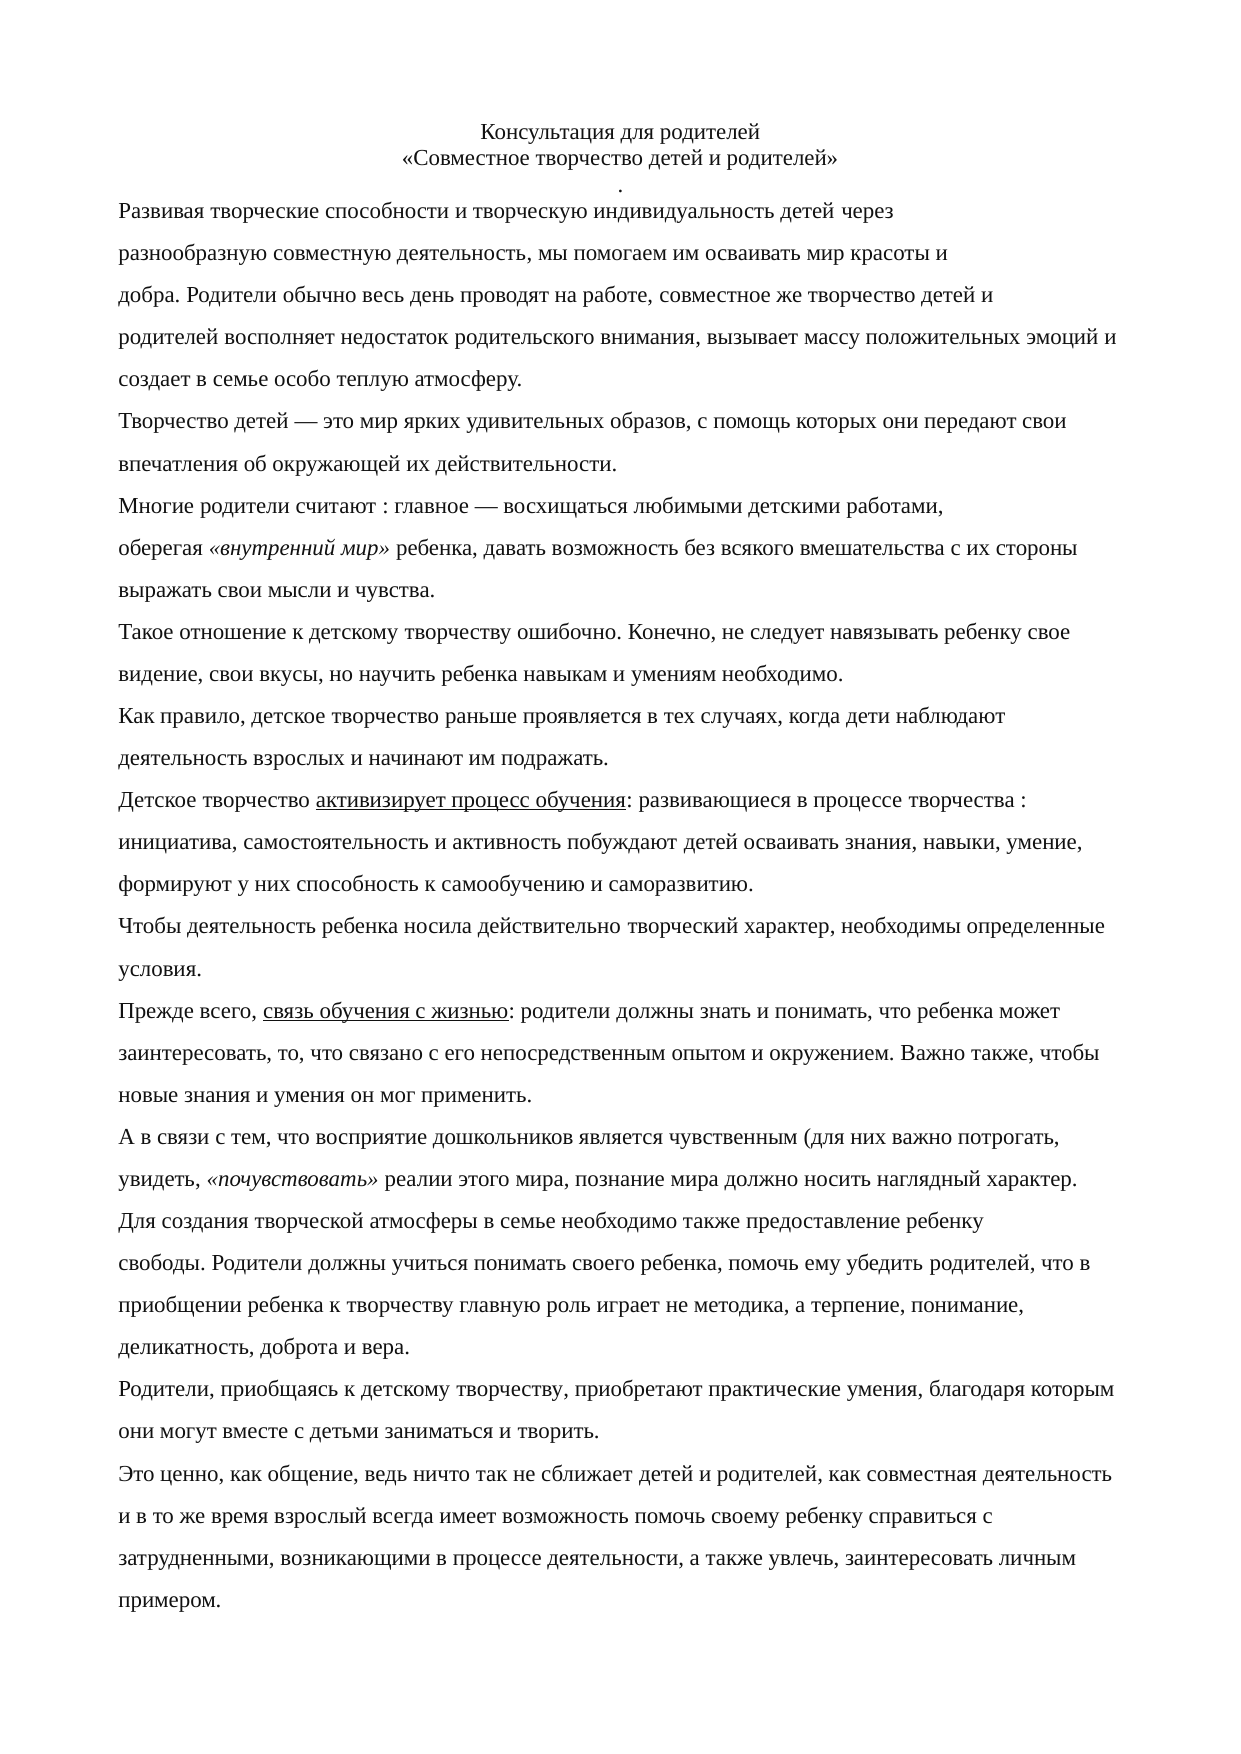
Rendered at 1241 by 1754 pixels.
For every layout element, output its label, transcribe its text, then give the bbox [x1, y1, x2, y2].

text Родители, приобщаясь к детскому творчеству, приобретают практические умения, благодаря которым они могут вместе с детьми заниматься и творить. [118, 1376, 1122, 1444]
text Прежде всего, связь обучения с жизнью: родители должны знать и понимать, что ребенка может заинтересовать, то, что связано с его непосредственным опытом и окружением. Важно также, чтобы новые знания и умения он мог применить. [118, 997, 1122, 1107]
text «Совместное творчество детей и родителей» [118, 144, 1122, 171]
text Для создания творческой атмосферы в семье необходимо также предоставление ребенку свободы. Родители должны учиться понимать своего ребенка, помочь ему убедить родителей, что в приобщении ребенка к творчеству главную роль играет не методика, а терпение, понимание, деликатность, доброта и вера. [118, 1207, 1122, 1360]
text Консультация для родителей [118, 118, 1122, 144]
text Детское творчество активизирует процесс обучения: развивающиеся в процессе творчества : инициатива, самостоятельность и активность побуждают детей осваивать знания, навыки, умение, формируют у них способность к самообучению и саморазвитию. [118, 786, 1122, 897]
text Многие родители считают : главное — восхищаться любимыми детскими работами, оберегая «внутренний мир» ребенка, давать возможность без всякого вмешательства с их стороны выражать свои мысли и чувства. [118, 492, 1122, 602]
text А в связи с тем, что восприятие дошкольников является чувственным (для них важно потрогать, увидеть, «почувствовать» реалии этого мира, познание мира должно носить наглядный характер. [118, 1123, 1122, 1191]
text Такое отношение к детскому творчеству ошибочно. Конечно, не следует навязывать ребенку свое видение, свои вкусы, но научить ребенка навыкам и умениям необходимо. [118, 618, 1122, 686]
text Как правило, детское творчество раньше проявляется в тех случаях, когда дети наблюдают деятельность взрослых и начинают им подражать. [118, 702, 1122, 771]
text Творчество детей — это мир ярких удивительных образов, с помощь которых они передают свои впечатления об окружающей их действительности. [118, 408, 1122, 476]
text . [118, 171, 1122, 197]
text Это ценно, как общение, ведь ничто так не сближает детей и родителей, как совместная деятельность и в то же время взрослый всегда имеет возможность помочь своему ребенку справиться с затрудненными, возникающими в процессе деятельности, а также увлечь, заинтересовать личным примером. [118, 1460, 1122, 1612]
text Чтобы деятельность ребенка носила действительно творческий характер, необходимы определенные условия. [118, 913, 1122, 981]
text Развивая творческие способности и творческую индивидуальность детей через разнообразную совместную деятельность, мы помогаем им осваивать мир красоты и добра. Родители обычно весь день проводят на работе, совместное же творчество детей и родителей восполняет недостаток родительского внимания, вызывает массу положительных эмоций и создает в семье особо теплую атмосферу. [118, 197, 1122, 392]
